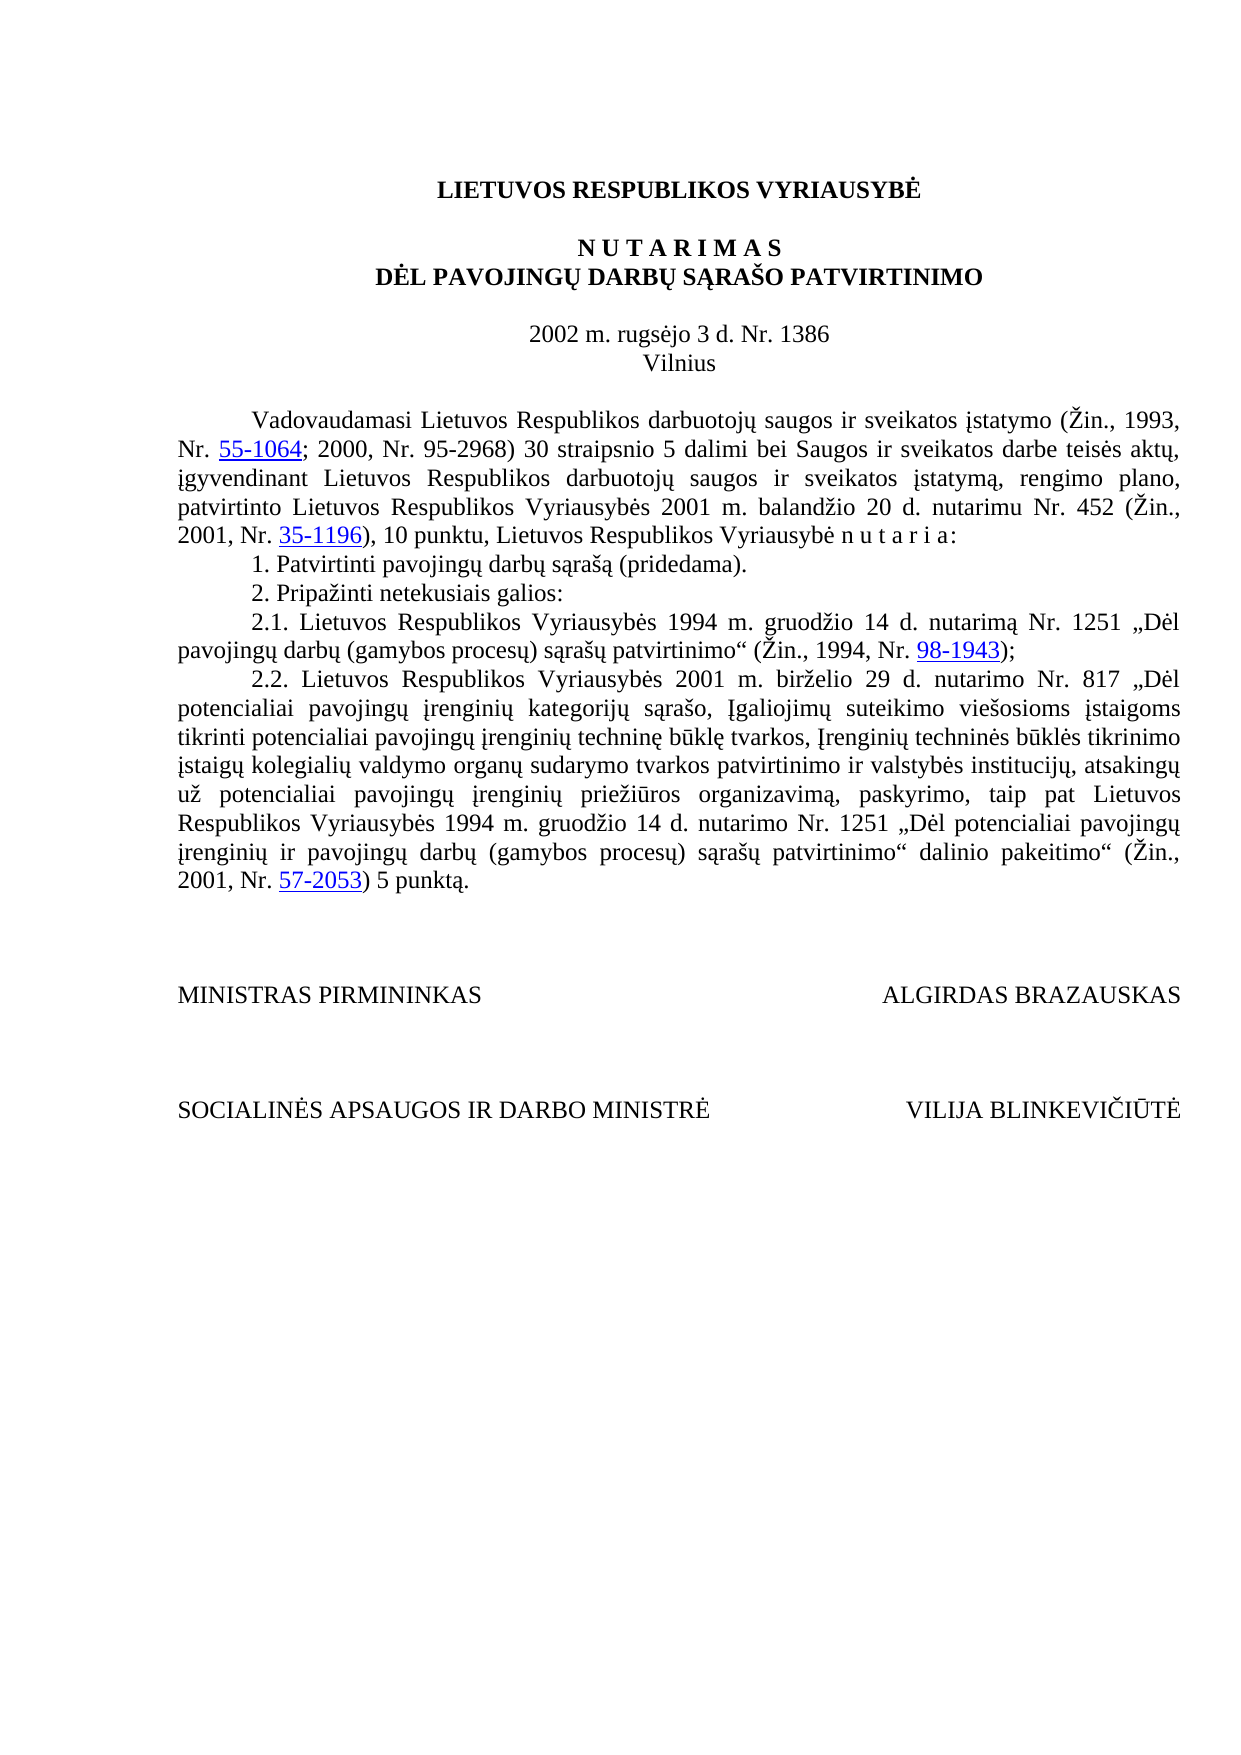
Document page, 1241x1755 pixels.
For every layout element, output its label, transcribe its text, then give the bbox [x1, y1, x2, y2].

text LIETUVOS RESPUBLIKOS VYRIAUSYBĖ [177, 176, 1181, 204]
text 1. Patvirtinti pavojingų darbų sąrašą (pridedama). [177, 549, 1181, 578]
text Vadovaudamasi Lietuvos Respublikos darbuotojų saugos ir sveikatos įstatymo (Žin., 1993, Nr. 55-1064; 2000, Nr. 95-2968) 30 straipsnio 5 dalimi bei Saugos ir sveikatos darbe teisės aktų, įgyvendinant Lietuvos Respublikos darbuotojų saugos ir sveikatos įstatymą, rengimo plano, patvirtinto Lietuvos Respublikos Vyriausybės 2001 m. balandžio 20 d. nutarimu Nr. 452 (Žin., 2001, Nr. 35-1196), 10 punktu, Lietuvos Respublikos Vyriausybė nutaria: [177, 406, 1181, 549]
text SOCIALINĖS APSAUGOS IR DARBO MINISTRĖ VILIJA BLINKEVIČIŪTĖ [177, 1096, 1181, 1124]
text MINISTRAS PIRMININKAS ALGIRDAS BRAZAUSKAS [177, 981, 1181, 1009]
text N U T A R I M A S [177, 233, 1181, 262]
text Vilnius [177, 348, 1181, 377]
text 2.1. Lietuvos Respublikos Vyriausybės 1994 m. gruodžio 14 d. nutarimą Nr. 1251 „Dėl pavojingų darbų (gamybos procesų) sąrašų patvirtinimo“ (Žin., 1994, Nr. 98-1943); [177, 607, 1181, 664]
text DĖL PAVOJINGŲ DARBŲ SĄRAŠO PATVIRTINIMO [177, 262, 1181, 291]
text 2002 m. rugsėjo 3 d. Nr. 1386 [177, 319, 1181, 348]
text 2. Pripažinti netekusiais galios: [177, 578, 1181, 607]
text 2.2. Lietuvos Respublikos Vyriausybės 2001 m. birželio 29 d. nutarimo Nr. 817 „Dėl potencialiai pavojingų įrenginių kategorijų sąrašo, Įgaliojimų suteikimo viešosioms įstaigoms tikrinti potencialiai pavojingų įrenginių techninę būklę tvarkos, Įrenginių techninės būklės tikrinimo įstaigų kolegialių valdymo organų sudarymo tvarkos patvirtinimo ir valstybės institucijų, atsakingų už potencialiai pavojingų įrenginių priežiūros organizavimą, paskyrimo, taip pat Lietuvos Respublikos Vyriausybės 1994 m. gruodžio 14 d. nutarimo Nr. 1251 „Dėl potencialiai pavojingų įrenginių ir pavojingų darbų (gamybos procesų) sąrašų patvirtinimo“ dalinio pakeitimo“ (Žin., 2001, Nr. 57-2053) 5 punktą. [177, 664, 1181, 894]
